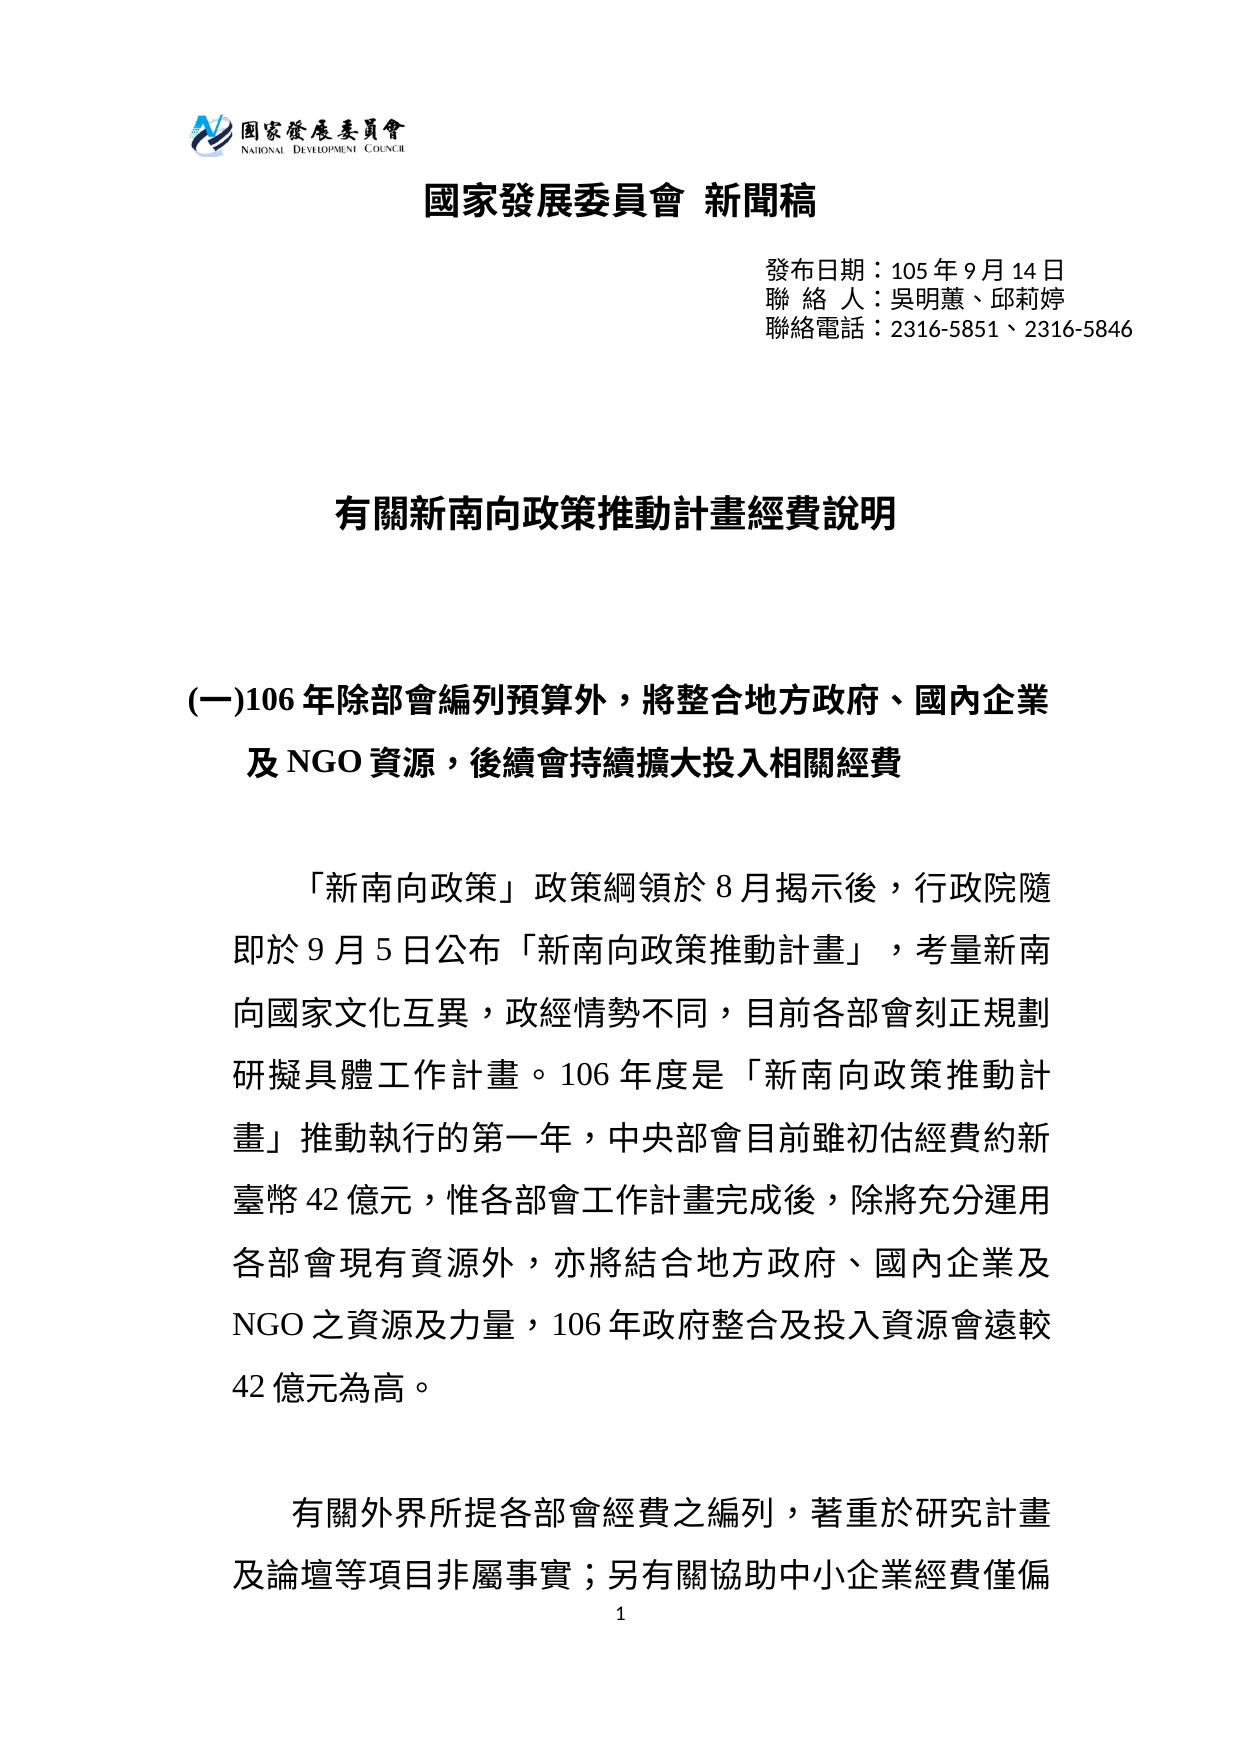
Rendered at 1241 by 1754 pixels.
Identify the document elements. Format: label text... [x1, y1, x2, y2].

text 聯 絡 人：吳明蕙、邱莉婷 [765, 285, 1189, 314]
text 聯絡電話：2316-5851、2316-5846 [765, 314, 1189, 343]
text 發布日期：105年9月14日 [765, 256, 1189, 285]
text (一)106年除部會編列預算外，將整合地方政府、國內企業及NGO資源，後續會持續擴大投入相關經費 [187, 657, 1053, 782]
text 有關新南向政策推動計畫經費說明 [158, 469, 1073, 532]
text 「新南向政策」政策綱領於8月揭示後，行政院隨即於9 月5日公布「新南向政策推動計畫」，考量新南向國家文化互異，政經情勢不同，目前各部會刻正規劃研擬具體工作計畫。106年度是「新南向政策推動計畫」推動執行的第一年，中央部會目前雖初估經費約新臺幣42億元，惟各部會工作計畫完成後，除將充分運用各部會現有資源外，亦將結合地方政府、國內企業及NGO之資源及力量，106年政府整合及投入資源會遠較42億元為高。 [232, 844, 1053, 1407]
text [921, 99, 1053, 156]
text 有關外界所提各部會經費之編列，著重於研究計畫及論壇等項目非屬事實；另有關協助中小企業經費僅偏 [232, 1469, 1053, 1594]
text 國家發展委員會 新聞稿 [187, 157, 1053, 219]
